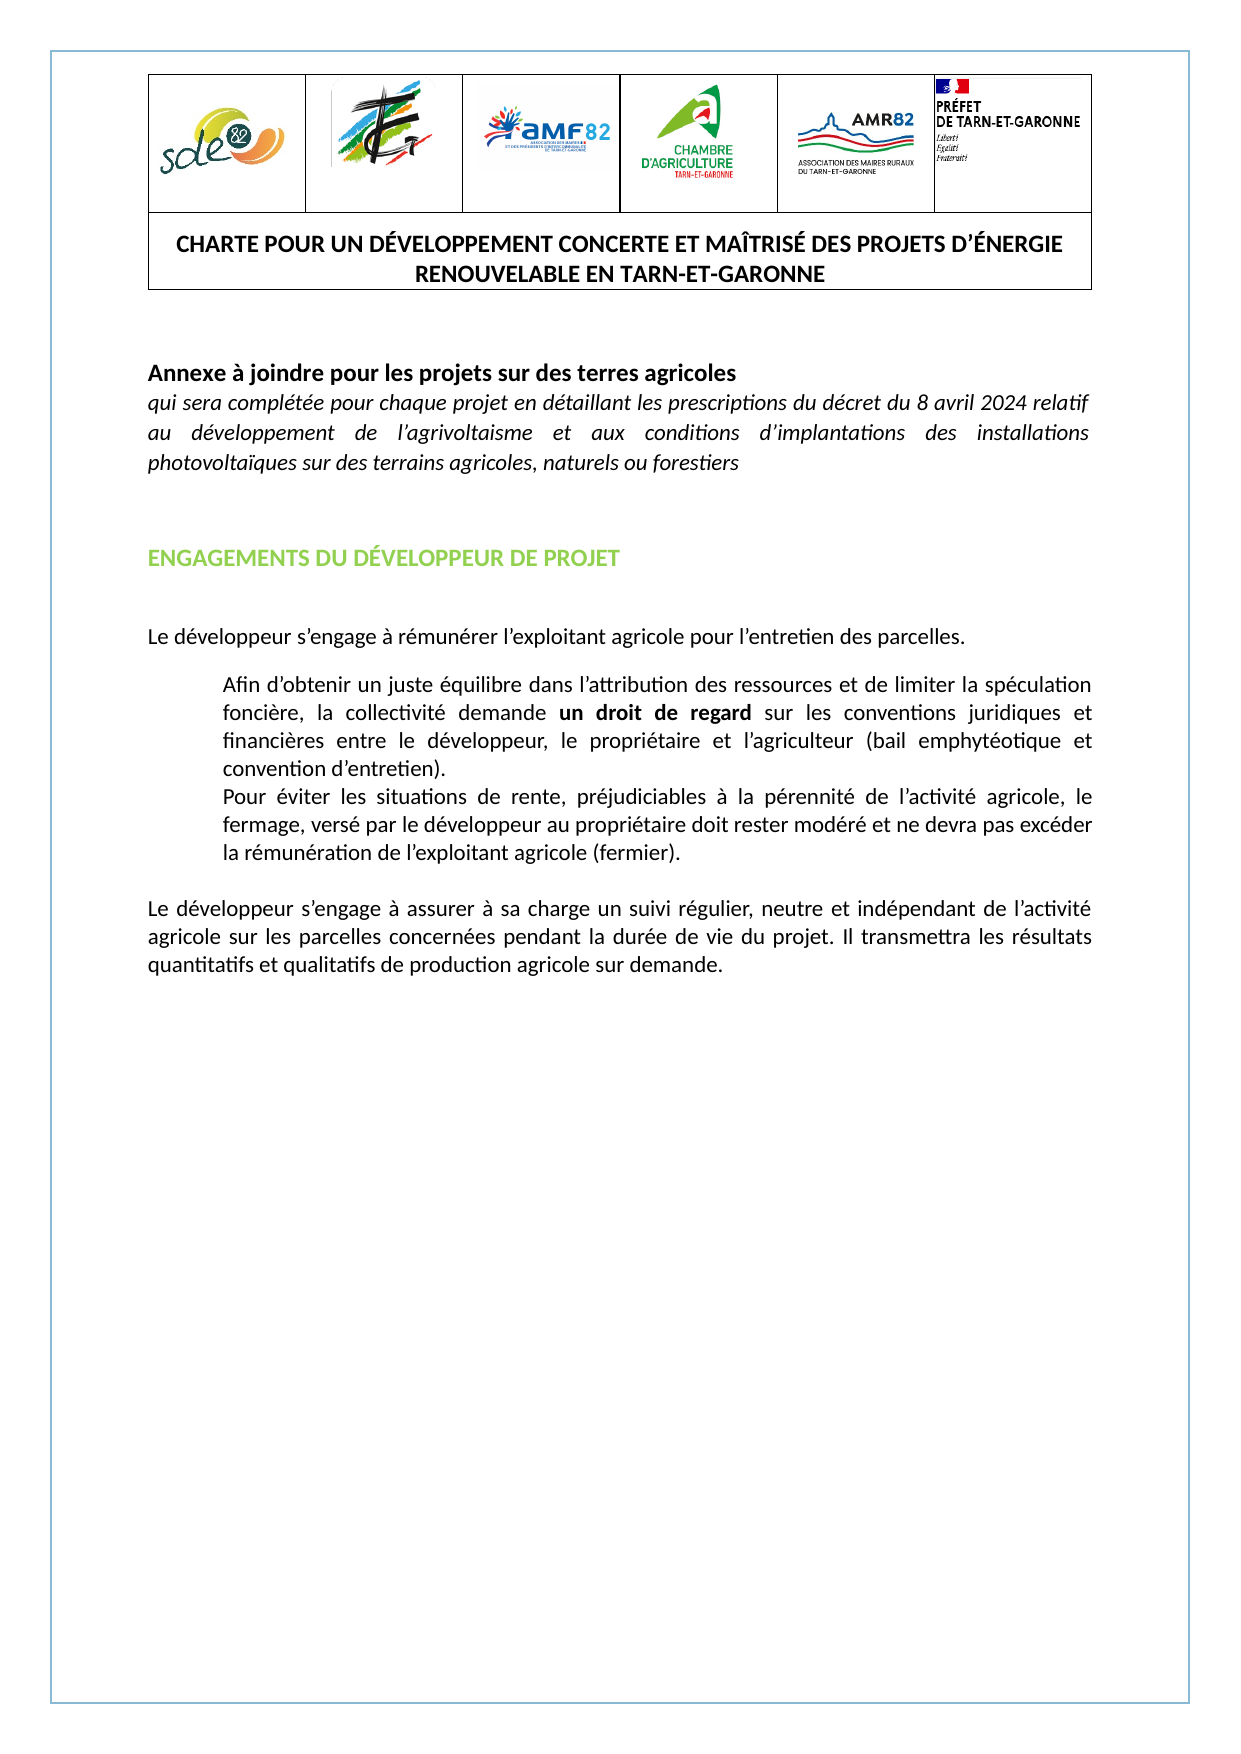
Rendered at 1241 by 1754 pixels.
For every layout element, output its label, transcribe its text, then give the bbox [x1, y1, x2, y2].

picture [328, 75, 440, 167]
list Afin d’obtenir un juste équilibre dans l’attribution des ressources et de limiter la spéculation foncière, la collectivité demande un droit de regard sur les conventions juridiques et financières entre le développeur, le propriétaire et l’agriculteur (bail emphytéotique et convention d’entretien). [223, 670, 1092, 782]
list Le développeur s’engage à rémunérer l’exploitant agricole pour l’entretien des parcelles. [148, 622, 1092, 650]
picture [935, 75, 1082, 165]
picture [475, 83, 619, 171]
list Le développeur s’engage à assurer à sa charge un suivi régulier, neutre et indépendant de l’activité agricole sur les parcelles concernées pendant la durée de vie du projet. Il transmettra les résultats quantitatifs et qualitatifs de production agricole sur demande. [148, 894, 1092, 978]
text ENGAGEMENTS DU DÉVELOPPEUR DE PROJET [148, 542, 1092, 572]
picture [149, 100, 296, 181]
picture [631, 75, 743, 188]
text qui sera complétée pour chaque projet en détaillant les prescriptions du décret du 8 avril 2024 relatif au développement de l’agrivoltaisme et aux conditions d’implantations des installations photovoltaïques sur des terrains agricoles, naturels ou forestiers [148, 388, 1092, 476]
picture [798, 112, 914, 174]
list Pour éviter les situations de rente, préjudiciables à la pérennité de l’activité agricole, le fermage, versé par le développeur au propriétaire doit rester modéré et ne devra pas excéder la rémunération de l’exploitant agricole (fermier). [223, 782, 1092, 866]
text Annexe à joindre pour les projets sur des terres agricoles [148, 357, 1092, 388]
